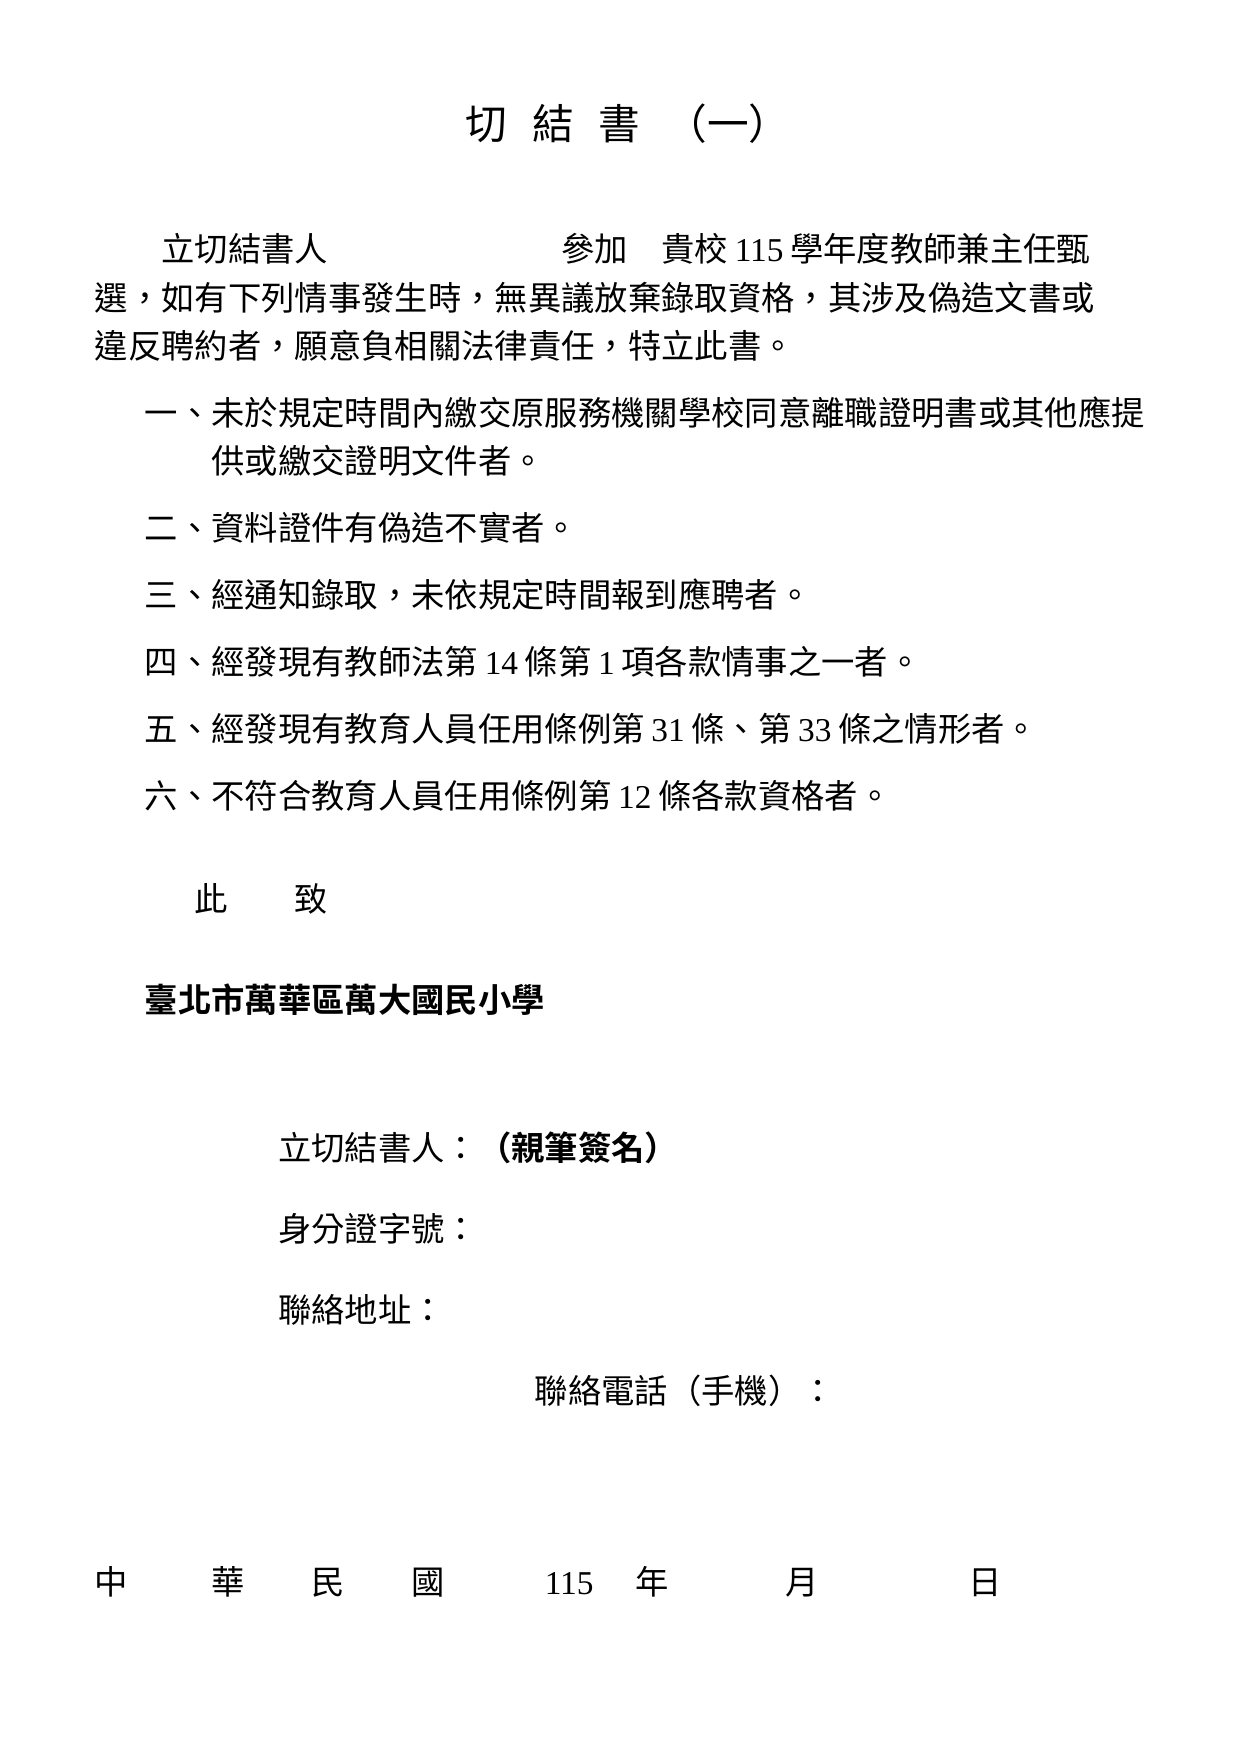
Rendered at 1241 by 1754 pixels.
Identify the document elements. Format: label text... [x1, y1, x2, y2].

text 此 致 [194, 856, 1146, 918]
text 立切結書人：（親筆簽名） [94, 1104, 1146, 1166]
text 身分證字號： [94, 1185, 1146, 1247]
text 五、經發現有教育人員任用條例第31條、第33條之情形者。 [144, 703, 1146, 751]
text 立切結書人 參加 貴校115學年度教師兼主任甄選，如有下列情事發生時，無異議放棄錄取資格，其涉及偽造文書或違反聘約者，願意負相關法律責任，特立此書。 [94, 223, 1096, 368]
text 聯絡電話（手機）： [94, 1347, 1146, 1410]
text 臺北市萬華區萬大國民小學 [144, 974, 1096, 1022]
text 二、資料證件有偽造不實者。 [144, 502, 1146, 550]
text 一、未於規定時間內繳交原服務機關學校同意離職證明書或其他應提供或繳交證明文件者。 [144, 387, 1146, 483]
text 六、不符合教育人員任用條例第12條各款資格者。 [144, 770, 1146, 818]
text 中 華 民 國 115 年 月 日 [94, 1556, 1096, 1604]
text 三、經通知錄取，未依規定時間報到應聘者。 [144, 569, 1146, 617]
text 四、經發現有教師法第14條第1項各款情事之一者。 [144, 636, 1146, 684]
text 切結書（一） [144, 79, 1146, 142]
text 聯絡地址： [94, 1266, 1146, 1329]
